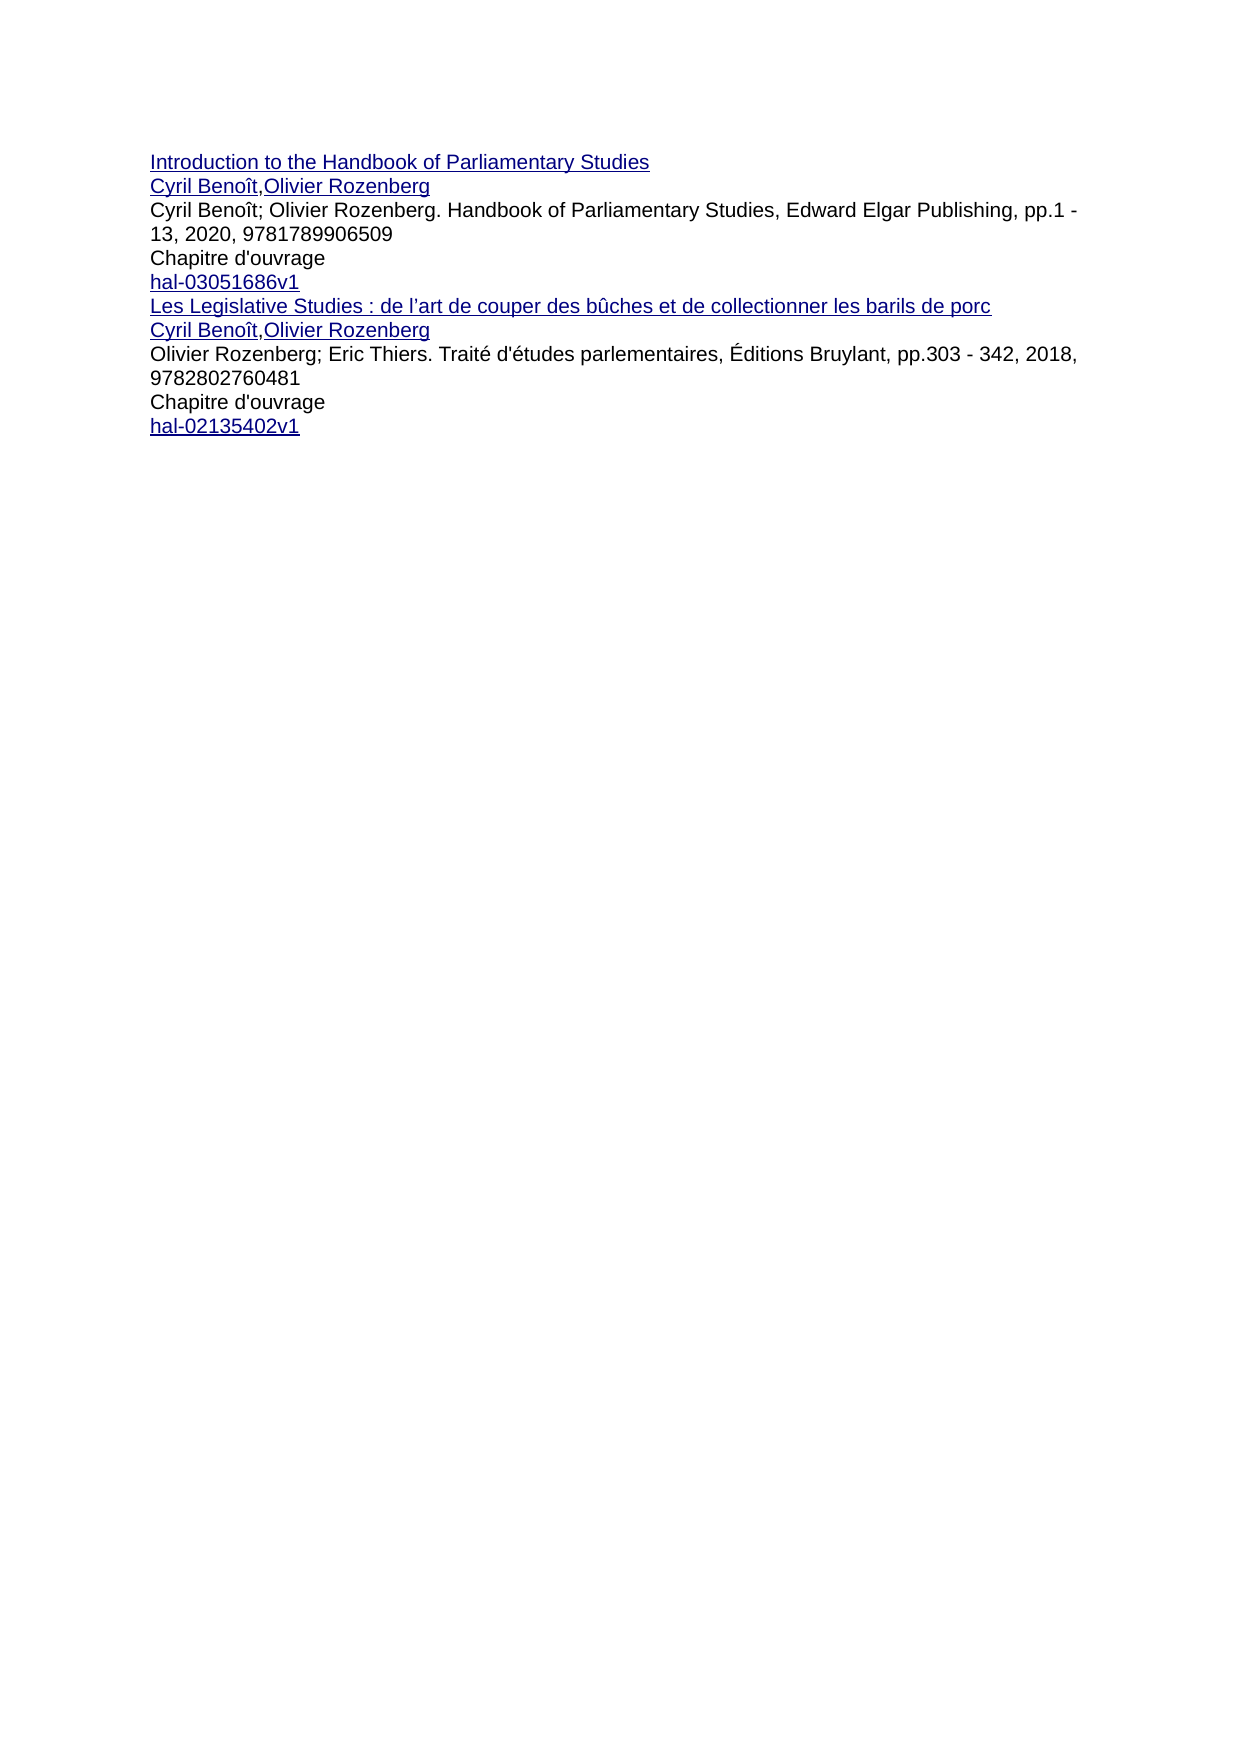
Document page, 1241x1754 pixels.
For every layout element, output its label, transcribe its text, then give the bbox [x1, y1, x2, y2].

table_cell Introduction to the Handbook of Parliamentary Studies Cyril Benoît,Olivier Rozenberg Cyril Benoît; Olivier Rozenberg. Handbook of Parliamentary Studies, Edward Elgar Publishing, pp.1 - 13, 2020, 9781789906509 Chapitre d'ouvrage hal-03051686v1 [150, 150, 1090, 294]
table_cell Les Legislative Studies : de l’art de couper des bûches et de collectionner les barils de porc Cyril Benoît,Olivier Rozenberg Olivier Rozenberg; Eric Thiers. Traité d'études parlementaires, Éditions Bruylant, pp.303 - 342, 2018, 9782802760481 Chapitre d'ouvrage hal-02135402v1 [150, 294, 1090, 437]
